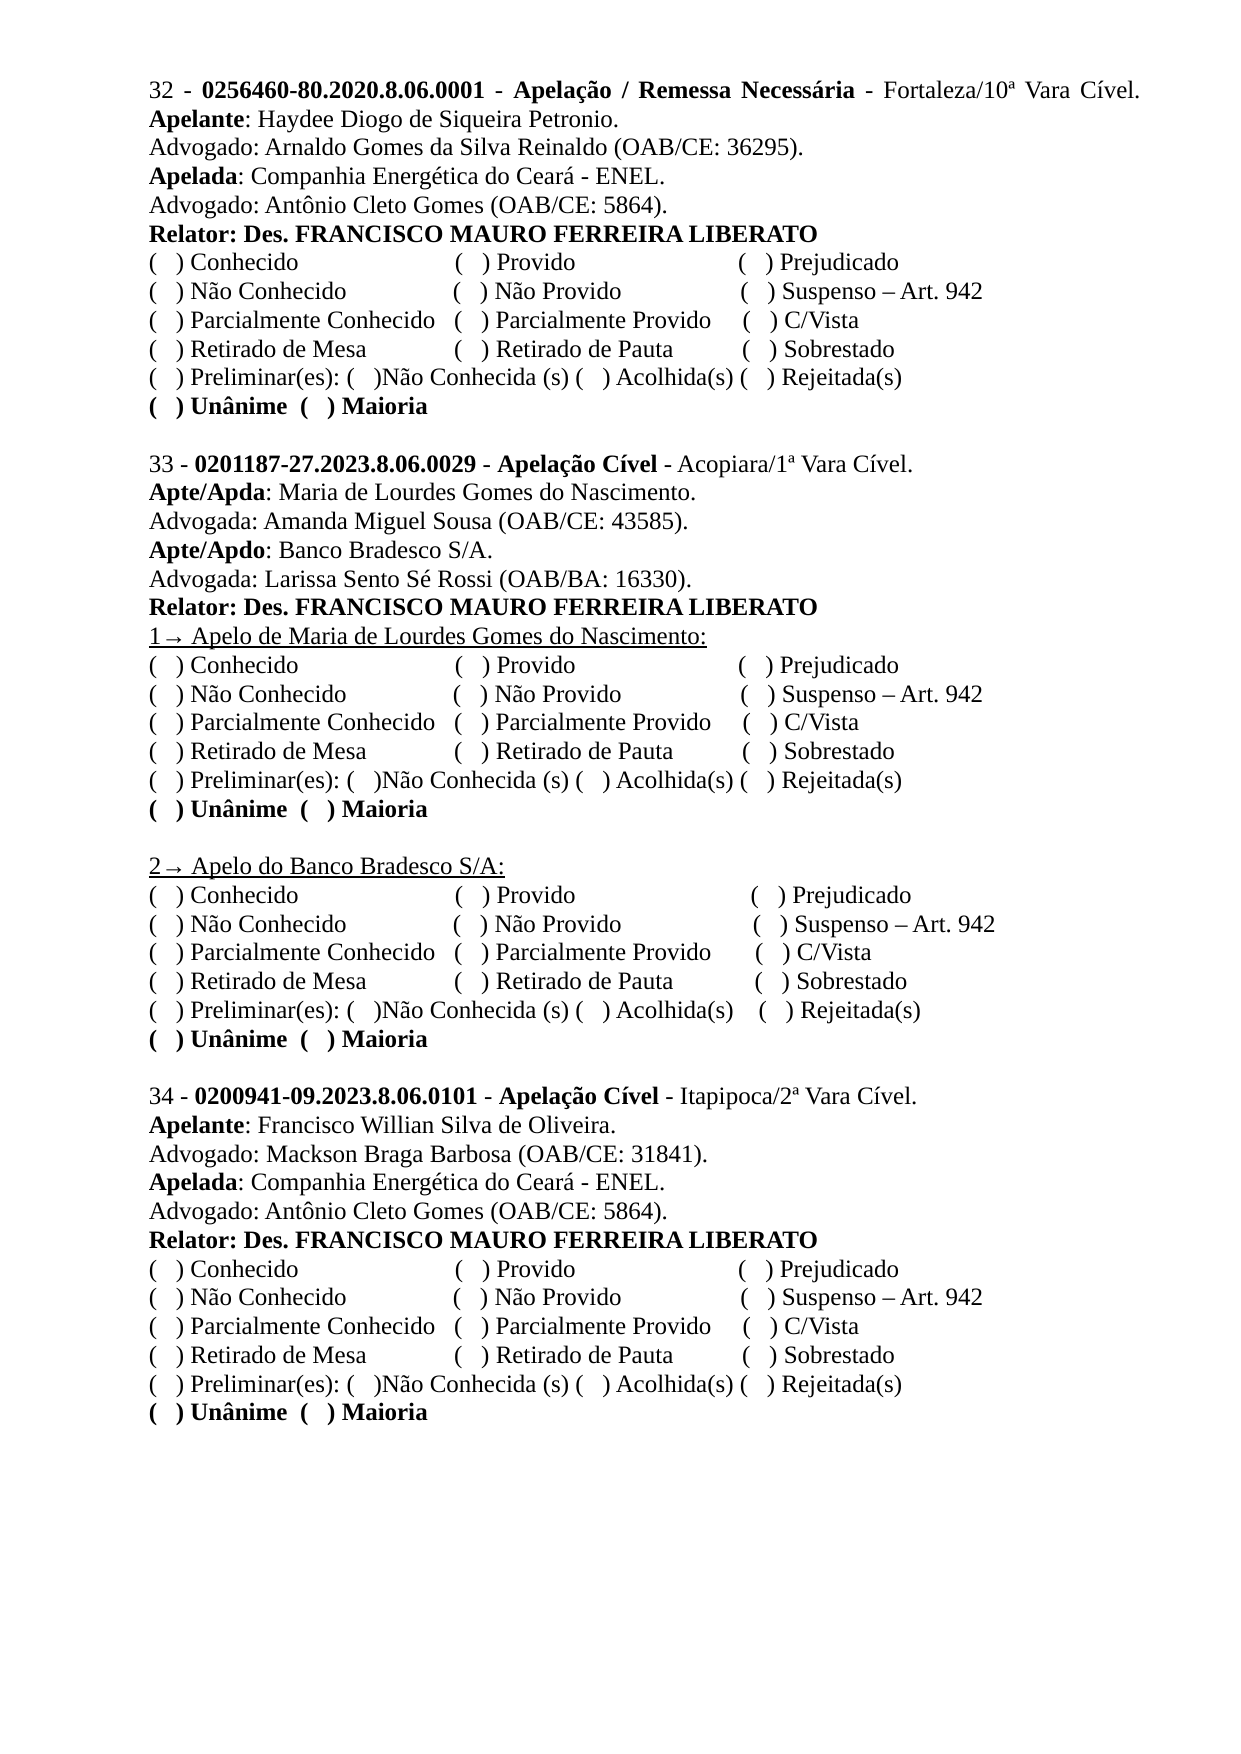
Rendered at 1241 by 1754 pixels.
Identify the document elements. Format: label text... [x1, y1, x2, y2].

text ( ) Unânime ( ) Maioria [148, 1024, 1158, 1052]
text Advogado: Arnaldo Gomes da Silva Reinaldo (OAB/CE: 36295). [148, 132, 1141, 161]
text Relator: Des. FRANCISCO MAURO FERREIRA LIBERATO [148, 1225, 1141, 1254]
text 1→ Apelo de Maria de Lourdes Gomes do Nascimento: [148, 621, 1141, 650]
text ( ) Unânime ( ) Maioria [148, 1397, 1158, 1426]
text ( ) Parcialmente Conhecido ( ) Parcialmente Provido ( ) C/Vista [148, 937, 1158, 966]
text Advogada: Amanda Miguel Sousa (OAB/CE: 43585). [148, 506, 1141, 535]
text Apte/Apdo: Banco Bradesco S/A. [148, 535, 1141, 564]
text Relator: Des. FRANCISCO MAURO FERREIRA LIBERATO [148, 592, 1141, 621]
text ( ) Preliminar(es): ( )Não Conhecida (s) ( ) Acolhida(s) ( ) Rejeitada(s) [148, 995, 1158, 1024]
text ( ) Retirado de Mesa ( ) Retirado de Pauta ( ) Sobrestado [148, 736, 1158, 765]
text ( ) Parcialmente Conhecido ( ) Parcialmente Provido ( ) C/Vista [148, 305, 1158, 334]
text ( ) Preliminar(es): ( )Não Conhecida (s) ( ) Acolhida(s) ( ) Rejeitada(s) [148, 362, 1158, 391]
text ( ) Não Conhecido ( ) Não Provido ( ) Suspenso – Art. 942 [148, 276, 1158, 305]
text Relator: Des. FRANCISCO MAURO FERREIRA LIBERATO [148, 219, 1141, 247]
text Advogado: Mackson Braga Barbosa (OAB/CE: 31841). [148, 1139, 1141, 1167]
text ( ) Retirado de Mesa ( ) Retirado de Pauta ( ) Sobrestado [148, 966, 1158, 995]
text ( ) Não Conhecido ( ) Não Provido ( ) Suspenso – Art. 942 [148, 1282, 1158, 1311]
text 33 - 0201187-27.2023.8.06.0029 - Apelação Cível - Acopiara/1ª Vara Cível. [148, 449, 1141, 477]
text ( ) Retirado de Mesa ( ) Retirado de Pauta ( ) Sobrestado [148, 334, 1158, 362]
text ( ) Parcialmente Conhecido ( ) Parcialmente Provido ( ) C/Vista [148, 707, 1158, 736]
text ( ) Conhecido ( ) Provido ( ) Prejudicado [148, 1254, 1141, 1282]
text ( ) Retirado de Mesa ( ) Retirado de Pauta ( ) Sobrestado [148, 1340, 1158, 1369]
text 2→ Apelo do Banco Bradesco S/A: [148, 851, 1141, 880]
text ( ) Conhecido ( ) Provido ( ) Prejudicado [148, 247, 1141, 276]
text ( ) Unânime ( ) Maioria [148, 794, 1158, 822]
text ( ) Conhecido ( ) Provido ( ) Prejudicado [148, 880, 1141, 909]
text ( ) Conhecido ( ) Provido ( ) Prejudicado [148, 650, 1141, 679]
text ( ) Não Conhecido ( ) Não Provido ( ) Suspenso – Art. 942 [148, 679, 1158, 707]
text ( ) Unânime ( ) Maioria [148, 391, 1158, 420]
text ( ) Não Conhecido ( ) Não Provido ( ) Suspenso – Art. 942 [148, 909, 1158, 937]
text ( ) Parcialmente Conhecido ( ) Parcialmente Provido ( ) C/Vista [148, 1311, 1158, 1340]
text 32 - 0256460-80.2020.8.06.0001 - Apelação / Remessa Necessária - Fortaleza/10ª Vara Cível. Apelante: Haydee Diogo de Siqueira Petronio. [148, 75, 1141, 132]
text Advogado: Antônio Cleto Gomes (OAB/CE: 5864). [148, 190, 1141, 219]
text Apelada: Companhia Energética do Ceará - ENEL. [148, 1167, 1141, 1196]
text Apelada: Companhia Energética do Ceará - ENEL. [148, 161, 1141, 190]
text Apte/Apda: Maria de Lourdes Gomes do Nascimento. [148, 477, 1141, 506]
text Advogada: Larissa Sento Sé Rossi (OAB/BA: 16330). [148, 564, 1141, 592]
text Advogado: Antônio Cleto Gomes (OAB/CE: 5864). [148, 1196, 1141, 1225]
text 34 - 0200941-09.2023.8.06.0101 - Apelação Cível - Itapipoca/2ª Vara Cível. [148, 1081, 1141, 1110]
text ( ) Preliminar(es): ( )Não Conhecida (s) ( ) Acolhida(s) ( ) Rejeitada(s) [148, 1369, 1158, 1397]
text Apelante: Francisco Willian Silva de Oliveira. [148, 1110, 1141, 1139]
text ( ) Preliminar(es): ( )Não Conhecida (s) ( ) Acolhida(s) ( ) Rejeitada(s) [148, 765, 1158, 794]
